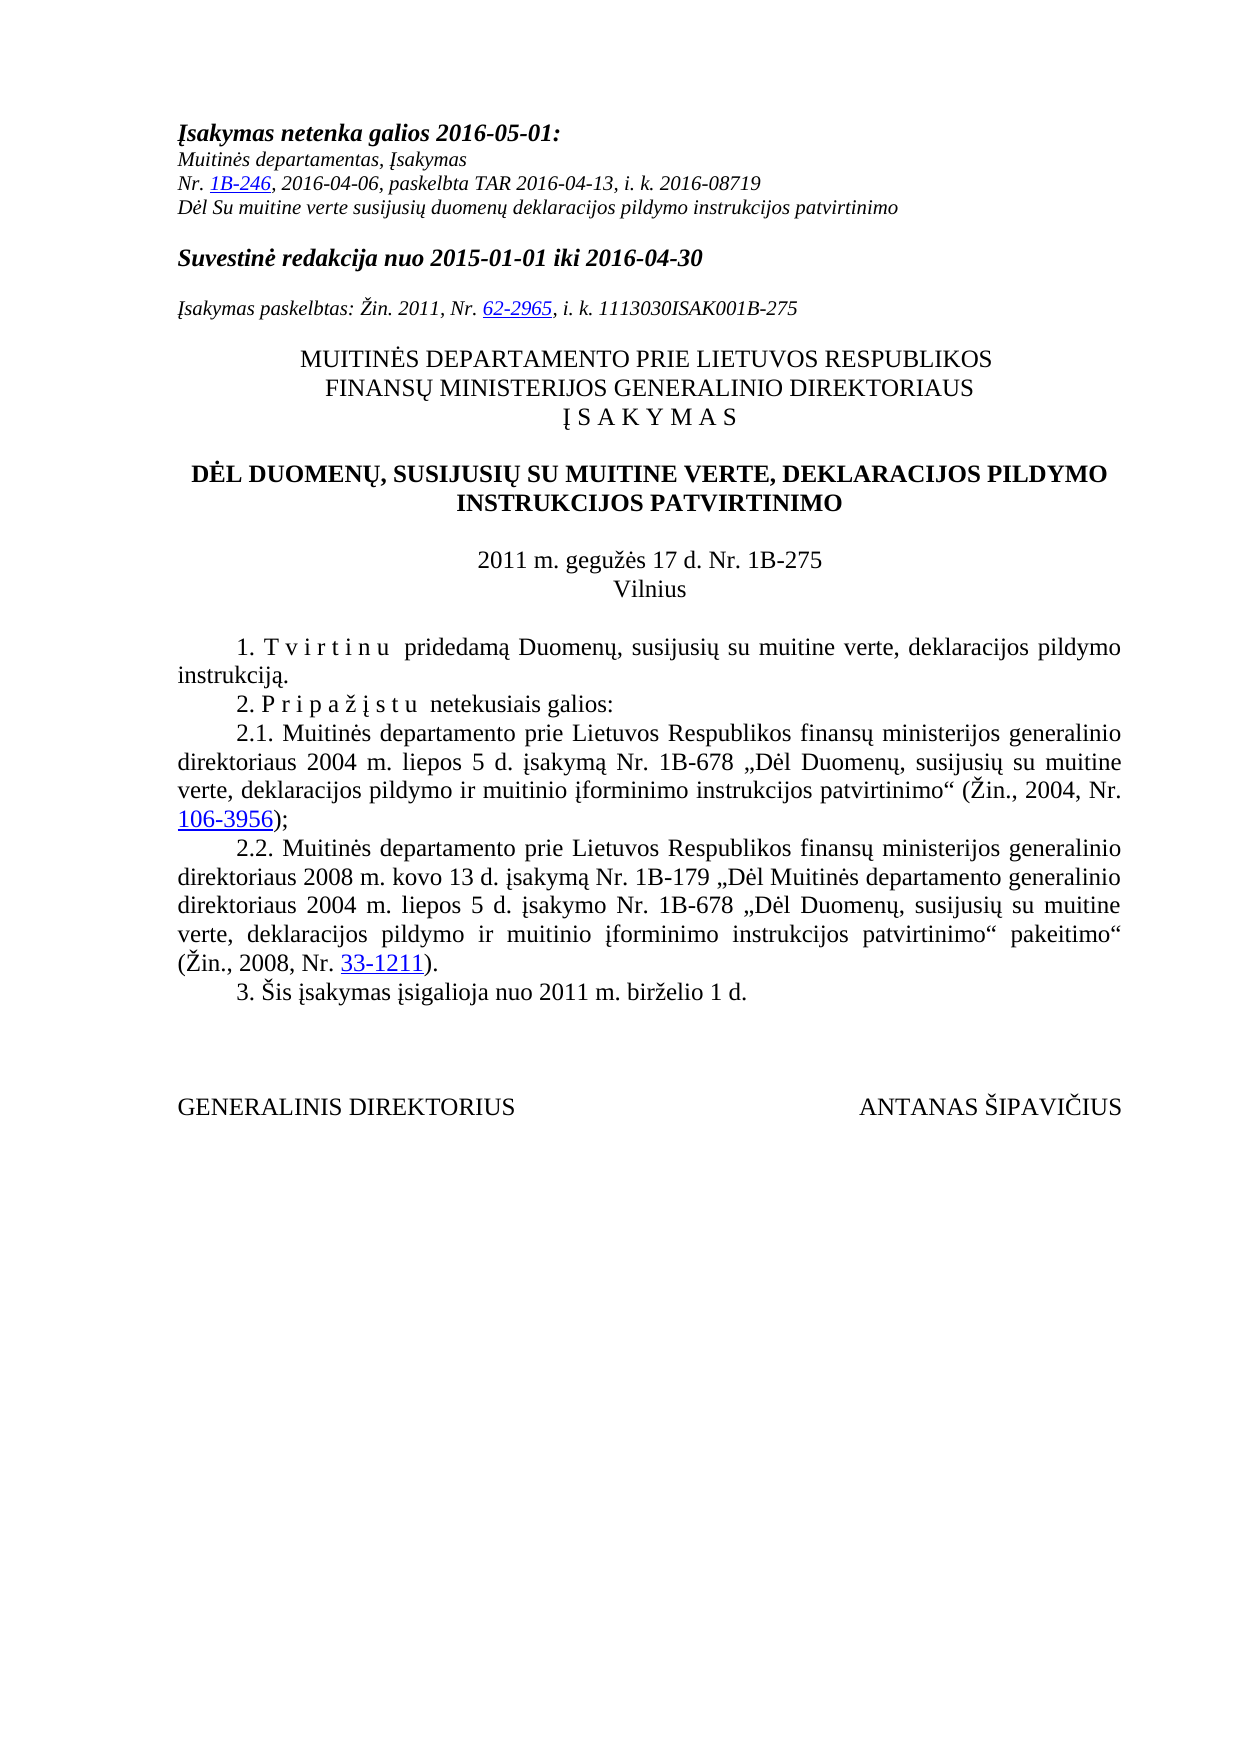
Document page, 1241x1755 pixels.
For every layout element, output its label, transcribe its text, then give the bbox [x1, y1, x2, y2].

text Įsakymas paskelbtas: Žin. 2011, Nr. 62-2965, i. k. 1113030ISAK001B-275 [177, 296, 1122, 320]
text 1. Tvirtinu pridedamą Duomenų, susijusių su muitine verte, deklaracijos pildymo instrukciją. [177, 632, 1122, 689]
text Nr. 1B-246, 2016-04-06, paskelbta TAR 2016-04-13, i. k. 2016-08719 [177, 171, 1122, 195]
text MUITINĖS DEPARTAMENTO PRIE LIETUVOS RESPUBLIKOS FINANSŲ MINISTERIJOS GENERALINIO DIREKTORIAUS [177, 344, 1122, 402]
text ĮSAKYMAS [177, 402, 1122, 430]
text Vilnius [177, 574, 1122, 603]
text Generalinis direktorius Antanas Šipavičius [177, 1092, 1122, 1120]
text 2011 m. gegužės 17 d. Nr. 1B-275 [177, 545, 1122, 574]
text 2.1. Muitinės departamento prie Lietuvos Respublikos finansų ministerijos generalinio direktoriaus 2004 m. liepos 5 d. įsakymą Nr. 1B-678 „Dėl Duomenų, susijusių su muitine verte, deklaracijos pildymo ir muitinio įforminimo instrukcijos patvirtinimo“ (Žin., 2004, Nr. 106-3956); [177, 718, 1122, 833]
text Muitinės departamentas, Įsakymas [177, 147, 1122, 171]
text Suvestinė redakcija nuo 2015-01-01 iki 2016-04-30 [177, 243, 1122, 272]
text 2.2. Muitinės departamento prie Lietuvos Respublikos finansų ministerijos generalinio direktoriaus 2008 m. kovo 13 d. įsakymą Nr. 1B-179 „Dėl Muitinės departamento generalinio direktoriaus 2004 m. liepos 5 d. įsakymo Nr. 1B-678 „Dėl Duomenų, susijusių su muitine verte, deklaracijos pildymo ir muitinio įforminimo instrukcijos patvirtinimo“ pakeitimo“ (Žin., 2008, Nr. 33-1211). [177, 833, 1122, 977]
text Dėl Su muitine verte susijusių duomenų deklaracijos pildymo instrukcijos patvirtinimo [177, 195, 1122, 219]
text 3. Šis įsakymas įsigalioja nuo 2011 m. birželio 1 d. [177, 977, 1122, 1005]
text DĖL DUOMENŲ, SUSIJUSIŲ SU MUITINE VERTE, DEKLARACIJOS PILDYMO INSTRUKCIJOS PATVIRTINIMO [177, 459, 1122, 517]
text Įsakymas netenka galios 2016-05-01: [177, 118, 1122, 147]
text 2. Pripažįstu netekusiais galios: [177, 689, 1122, 718]
